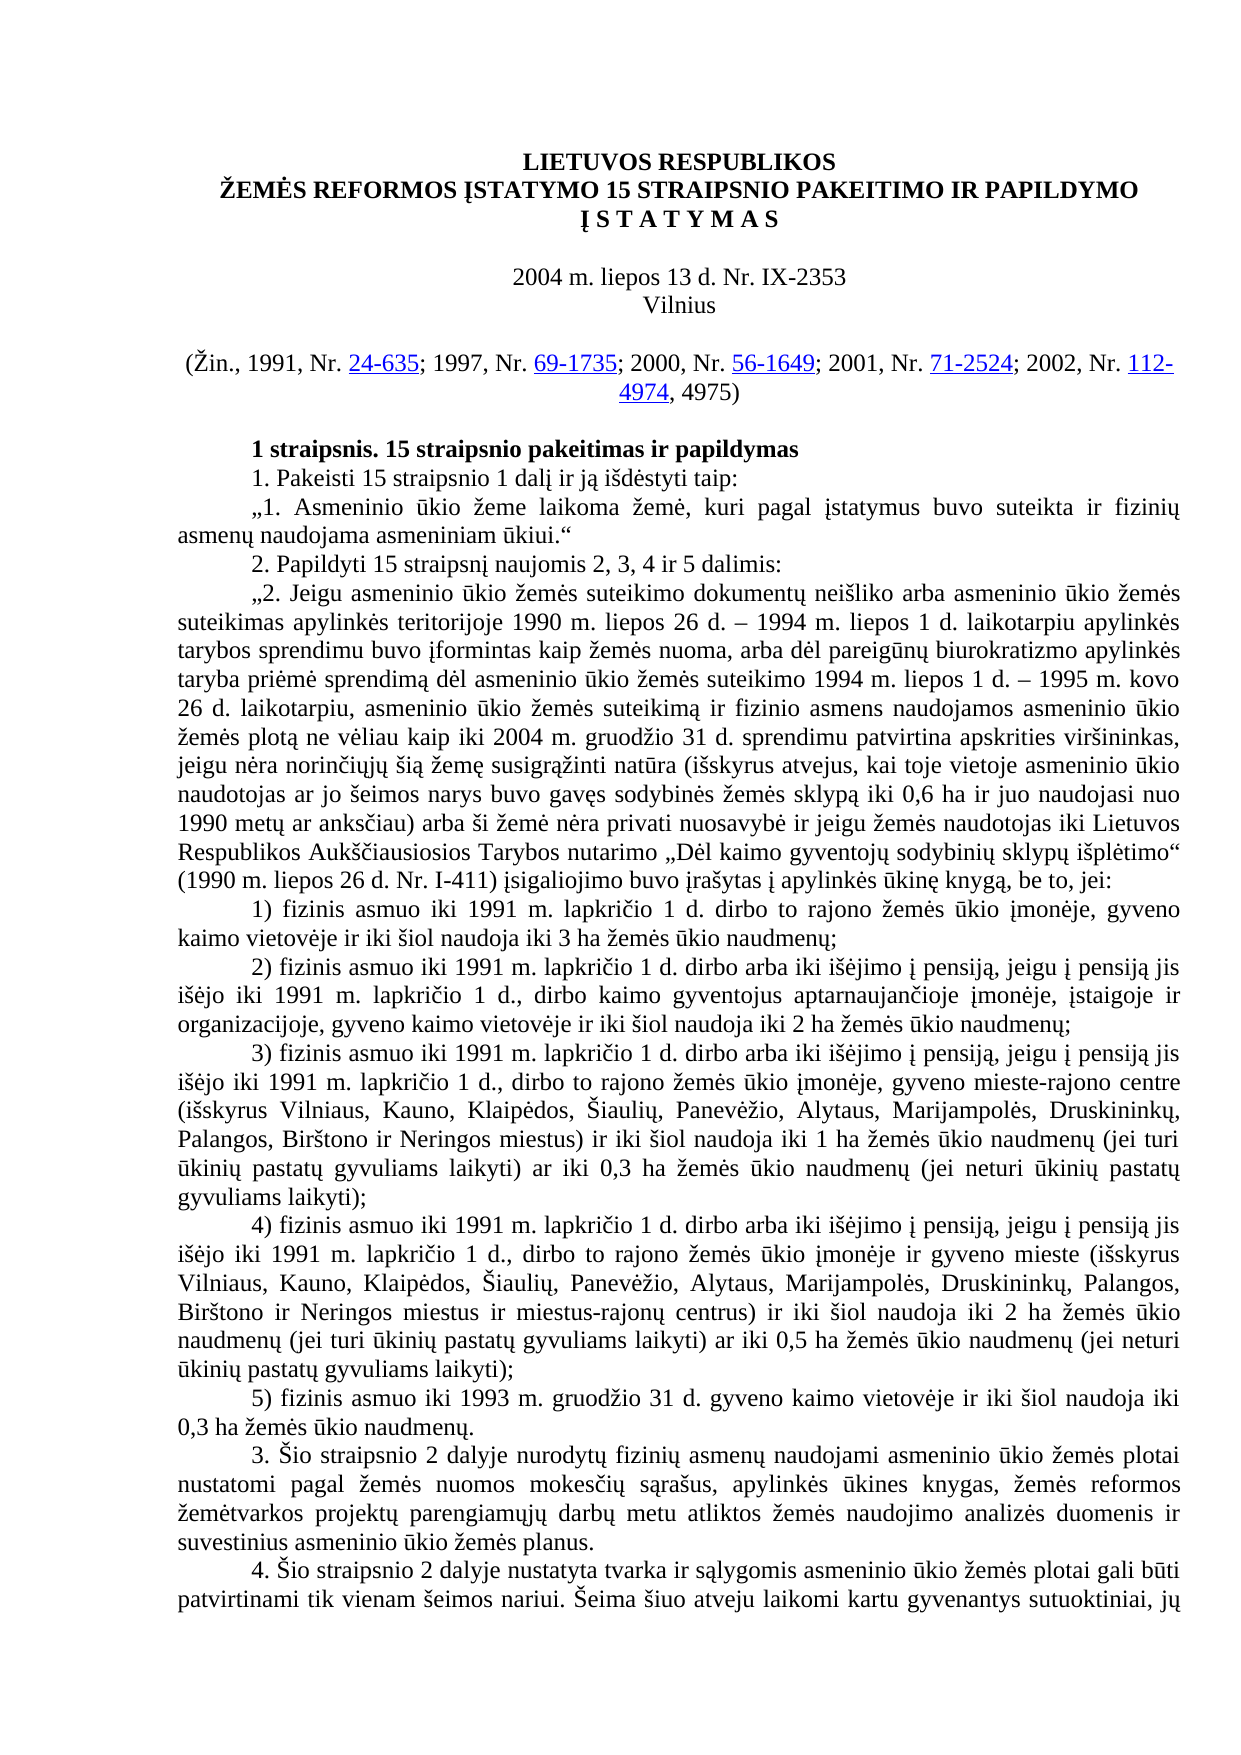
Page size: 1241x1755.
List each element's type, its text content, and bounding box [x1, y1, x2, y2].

text „2. Jeigu asmeninio ūkio žemės suteikimo dokumentų neišliko arba asmeninio ūkio žemės suteikimas apylinkės teritorijoje 1990 m. liepos 26 d. – 1994 m. liepos 1 d. laikotarpiu apylinkės tarybos sprendimu buvo įformintas kaip žemės nuoma, arba dėl pareigūnų biurokratizmo apylinkės taryba priėmė sprendimą dėl asmeninio ūkio žemės suteikimo 1994 m. liepos 1 d. – 1995 m. kovo 26 d. laikotarpiu, asmeninio ūkio žemės suteikimą ir fizinio asmens naudojamos asmeninio ūkio žemės plotą ne vėliau kaip iki 2004 m. gruodžio 31 d. sprendimu patvirtina apskrities viršininkas, jeigu nėra norinčiųjų šią žemę susigrąžinti natūra (išskyrus atvejus, kai toje vietoje asmeninio ūkio naudotojas ar jo šeimos narys buvo gavęs sodybinės žemės sklypą iki 0,6 ha ir juo naudojasi nuo 1990 metų ar anksčiau) arba ši žemė nėra privati nuosavybė ir jeigu žemės naudotojas iki Lietuvos Respublikos Aukščiausiosios Tarybos nutarimo „Dėl kaimo gyventojų sodybinių sklypų išplėtimo“ (1990 m. liepos 26 d. Nr. I-411) įsigaliojimo buvo įrašytas į apylinkės ūkinę knygą, be to, jei: [177, 578, 1181, 894]
text LIETUVOS RESPUBLIKOS [177, 147, 1181, 176]
text 1. Pakeisti 15 straipsnio 1 dalį ir ją išdėstyti taip: [177, 463, 1181, 492]
text Į S T A T Y M A S [177, 204, 1181, 233]
text 2) fizinis asmuo iki 1991 m. lapkričio 1 d. dirbo arba iki išėjimo į pensiją, jeigu į pensiją jis išėjo iki 1991 m. lapkričio 1 d., dirbo kaimo gyventojus aptarnaujančioje įmonėje, įstaigoje ir organizacijoje, gyveno kaimo vietovėje ir iki šiol naudoja iki 2 ha žemės ūkio naudmenų; [177, 952, 1181, 1038]
text 1) fizinis asmuo iki 1991 m. lapkričio 1 d. dirbo to rajono žemės ūkio įmonėje, gyveno kaimo vietovėje ir iki šiol naudoja iki 3 ha žemės ūkio naudmenų; [177, 894, 1181, 952]
text 1 straipsnis. 15 straipsnio pakeitimas ir papildymas [177, 434, 1181, 463]
text (Žin., 1991, Nr. 24-635; 1997, Nr. 69-1735; 2000, Nr. 56-1649; 2001, Nr. 71-2524; 2002, Nr. 112-4974, 4975) [177, 348, 1181, 406]
text 3. Šio straipsnio 2 dalyje nurodytų fizinių asmenų naudojami asmeninio ūkio žemės plotai nustatomi pagal žemės nuomos mokesčių sąrašus, apylinkės ūkines knygas, žemės reformos žemėtvarkos projektų parengiamųjų darbų metu atliktos žemės naudojimo analizės duomenis ir suvestinius asmeninio ūkio žemės planus. [177, 1441, 1181, 1556]
text ŽEMĖS REFORMOS ĮSTATYMO 15 STRAIPSNIO PAKEITIMO IR PAPILDYMO [177, 176, 1181, 204]
text Vilnius [177, 291, 1181, 319]
text 5) fizinis asmuo iki 1993 m. gruodžio 31 d. gyveno kaimo vietovėje ir iki šiol naudoja iki 0,3 ha žemės ūkio naudmenų. [177, 1383, 1181, 1441]
text 4. Šio straipsnio 2 dalyje nustatyta tvarka ir sąlygomis asmeninio ūkio žemės plotai gali būti patvirtinami tik vienam šeimos nariui. Šeima šiuo atveju laikomi kartu gyvenantys sutuoktiniai, jų [177, 1556, 1181, 1613]
text 2004 m. liepos 13 d. Nr. IX-2353 [177, 262, 1181, 291]
text 3) fizinis asmuo iki 1991 m. lapkričio 1 d. dirbo arba iki išėjimo į pensiją, jeigu į pensiją jis išėjo iki 1991 m. lapkričio 1 d., dirbo to rajono žemės ūkio įmonėje, gyveno mieste-rajono centre (išskyrus Vilniaus, Kauno, Klaipėdos, Šiaulių, Panevėžio, Alytaus, Marijampolės, Druskininkų, Palangos, Birštono ir Neringos miestus) ir iki šiol naudoja iki 1 ha žemės ūkio naudmenų (jei turi ūkinių pastatų gyvuliams laikyti) ar iki 0,3 ha žemės ūkio naudmenų (jei neturi ūkinių pastatų gyvuliams laikyti); [177, 1038, 1181, 1211]
text 2. Papildyti 15 straipsnį naujomis 2, 3, 4 ir 5 dalimis: [177, 549, 1181, 578]
text „1. Asmeninio ūkio žeme laikoma žemė, kuri pagal įstatymus buvo suteikta ir fizinių asmenų naudojama asmeniniam ūkiui.“ [177, 492, 1181, 549]
text 4) fizinis asmuo iki 1991 m. lapkričio 1 d. dirbo arba iki išėjimo į pensiją, jeigu į pensiją jis išėjo iki 1991 m. lapkričio 1 d., dirbo to rajono žemės ūkio įmonėje ir gyveno mieste (išskyrus Vilniaus, Kauno, Klaipėdos, Šiaulių, Panevėžio, Alytaus, Marijampolės, Druskininkų, Palangos, Birštono ir Neringos miestus ir miestus-rajonų centrus) ir iki šiol naudoja iki 2 ha žemės ūkio naudmenų (jei turi ūkinių pastatų gyvuliams laikyti) ar iki 0,5 ha žemės ūkio naudmenų (jei neturi ūkinių pastatų gyvuliams laikyti); [177, 1211, 1181, 1383]
